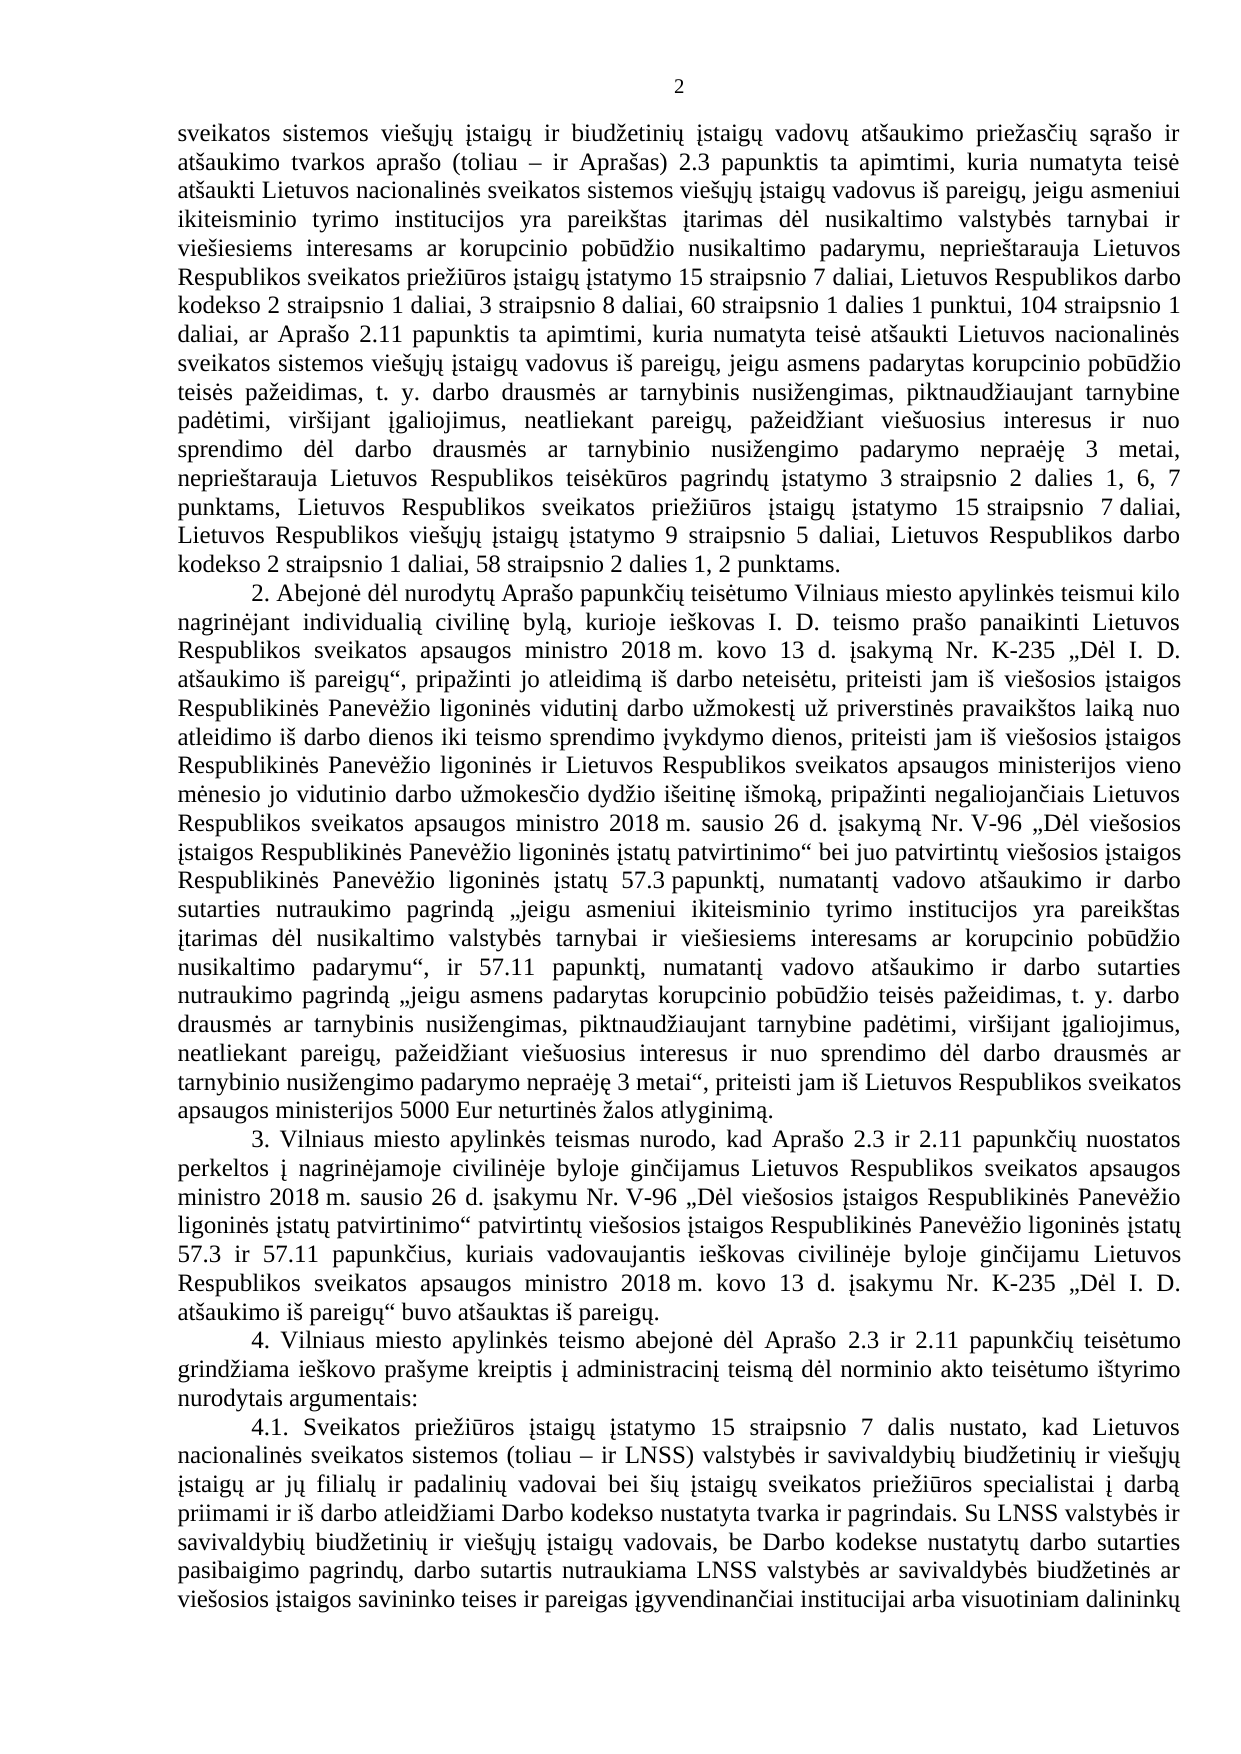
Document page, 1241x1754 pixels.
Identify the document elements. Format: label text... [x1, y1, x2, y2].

text 3. Vilniaus miesto apylinkės teismas nurodo, kad Aprašo 2.3 ir 2.11 papunkčių nuostatos perkeltos į nagrinėjamoje civilinėje byloje ginčijamus Lietuvos Respublikos sveikatos apsaugos ministro 2018 m. sausio 26 d. įsakymu Nr. V-96 „Dėl viešosios įstaigos Respublikinės Panevėžio ligoninės įstatų patvirtinimo“ patvirtintų viešosios įstaigos Respublikinės Panevėžio ligoninės įstatų 57.3 ir 57.11 papunkčius, kuriais vadovaujantis ieškovas civilinėje byloje ginčijamu Lietuvos Respublikos sveikatos apsaugos ministro 2018 m. kovo 13 d. įsakymu Nr. K-235 „Dėl I. D. atšaukimo iš pareigų“ buvo atšauktas iš pareigų. [177, 1124, 1181, 1326]
text sveikatos sistemos viešųjų įstaigų ir biudžetinių įstaigų vadovų atšaukimo priežasčių sąrašo ir atšaukimo tvarkos aprašo (toliau – ir Aprašas) 2.3 papunktis ta apimtimi, kuria numatyta teisė atšaukti Lietuvos nacionalinės sveikatos sistemos viešųjų įstaigų vadovus iš pareigų, jeigu asmeniui ikiteisminio tyrimo institucijos yra pareikštas įtarimas dėl nusikaltimo valstybės tarnybai ir viešiesiems interesams ar korupcinio pobūdžio nusikaltimo padarymu, neprieštarauja Lietuvos Respublikos sveikatos priežiūros įstaigų įstatymo 15 straipsnio 7 daliai, Lietuvos Respublikos darbo kodekso 2 straipsnio 1 daliai, 3 straipsnio 8 daliai, 60 straipsnio 1 dalies 1 punktui, 104 straipsnio 1 daliai, ar Aprašo 2.11 papunktis ta apimtimi, kuria numatyta teisė atšaukti Lietuvos nacionalinės sveikatos sistemos viešųjų įstaigų vadovus iš pareigų, jeigu asmens padarytas korupcinio pobūdžio teisės pažeidimas, t. y. darbo drausmės ar tarnybinis nusižengimas, piktnaudžiaujant tarnybine padėtimi, viršijant įgaliojimus, neatliekant pareigų, pažeidžiant viešuosius interesus ir nuo sprendimo dėl darbo drausmės ar tarnybinio nusižengimo padarymo nepraėję 3 metai, neprieštarauja Lietuvos Respublikos teisėkūros pagrindų įstatymo 3 straipsnio 2 dalies 1, 6, 7 punktams, Lietuvos Respublikos sveikatos priežiūros įstaigų įstatymo 15 straipsnio 7 daliai, Lietuvos Respublikos viešųjų įstaigų įstatymo 9 straipsnio 5 daliai, Lietuvos Respublikos darbo kodekso 2 straipsnio 1 daliai, 58 straipsnio 2 dalies 1, 2 punktams. [177, 118, 1181, 578]
text 4.1. Sveikatos priežiūros įstaigų įstatymo 15 straipsnio 7 dalis nustato, kad Lietuvos nacionalinės sveikatos sistemos (toliau – ir LNSS) valstybės ir savivaldybių biudžetinių ir viešųjų įstaigų ar jų filialų ir padalinių vadovai bei šių įstaigų sveikatos priežiūros specialistai į darbą priimami ir iš darbo atleidžiami Darbo kodekso nustatyta tvarka ir pagrindais. Su LNSS valstybės ir savivaldybių biudžetinių ir viešųjų įstaigų vadovais, be Darbo kodekse nustatytų darbo sutarties pasibaigimo pagrindų, darbo sutartis nutraukiama LNSS valstybės ar savivaldybės biudžetinės ar viešosios įstaigos savininko teises ir pareigas įgyvendinančiai institucijai arba visuotiniam dalininkų [177, 1412, 1181, 1613]
text 4. Vilniaus miesto apylinkės teismo abejonė dėl Aprašo 2.3 ir 2.11 papunkčių teisėtumo grindžiama ieškovo prašyme kreiptis į administracinį teismą dėl norminio akto teisėtumo ištyrimo nurodytais argumentais: [177, 1326, 1181, 1412]
text 2. Abejonė dėl nurodytų Aprašo papunkčių teisėtumo Vilniaus miesto apylinkės teismui kilo nagrinėjant individualią civilinę bylą, kurioje ieškovas I. D. teismo prašo panaikinti Lietuvos Respublikos sveikatos apsaugos ministro 2018 m. kovo 13 d. įsakymą Nr. K-235 „Dėl I. D. atšaukimo iš pareigų“, pripažinti jo atleidimą iš darbo neteisėtu, priteisti jam iš viešosios įstaigos Respublikinės Panevėžio ligoninės vidutinį darbo užmokestį už priverstinės pravaikštos laiką nuo atleidimo iš darbo dienos iki teismo sprendimo įvykdymo dienos, priteisti jam iš viešosios įstaigos Respublikinės Panevėžio ligoninės ir Lietuvos Respublikos sveikatos apsaugos ministerijos vieno mėnesio jo vidutinio darbo užmokesčio dydžio išeitinę išmoką, pripažinti negaliojančiais Lietuvos Respublikos sveikatos apsaugos ministro 2018 m. sausio 26 d. įsakymą Nr. V-96 „Dėl viešosios įstaigos Respublikinės Panevėžio ligoninės įstatų patvirtinimo“ bei juo patvirtintų viešosios įstaigos Respublikinės Panevėžio ligoninės įstatų 57.3 papunktį, numatantį vadovo atšaukimo ir darbo sutarties nutraukimo pagrindą „jeigu asmeniui ikiteisminio tyrimo institucijos yra pareikštas įtarimas dėl nusikaltimo valstybės tarnybai ir viešiesiems interesams ar korupcinio pobūdžio nusikaltimo padarymu“, ir 57.11 papunktį, numatantį vadovo atšaukimo ir darbo sutarties nutraukimo pagrindą „jeigu asmens padarytas korupcinio pobūdžio teisės pažeidimas, t. y. darbo drausmės ar tarnybinis nusižengimas, piktnaudžiaujant tarnybine padėtimi, viršijant įgaliojimus, neatliekant pareigų, pažeidžiant viešuosius interesus ir nuo sprendimo dėl darbo drausmės ar tarnybinio nusižengimo padarymo nepraėję 3 metai“, priteisti jam iš Lietuvos Respublikos sveikatos apsaugos ministerijos 5000 Eur neturtinės žalos atlyginimą. [177, 578, 1181, 1124]
